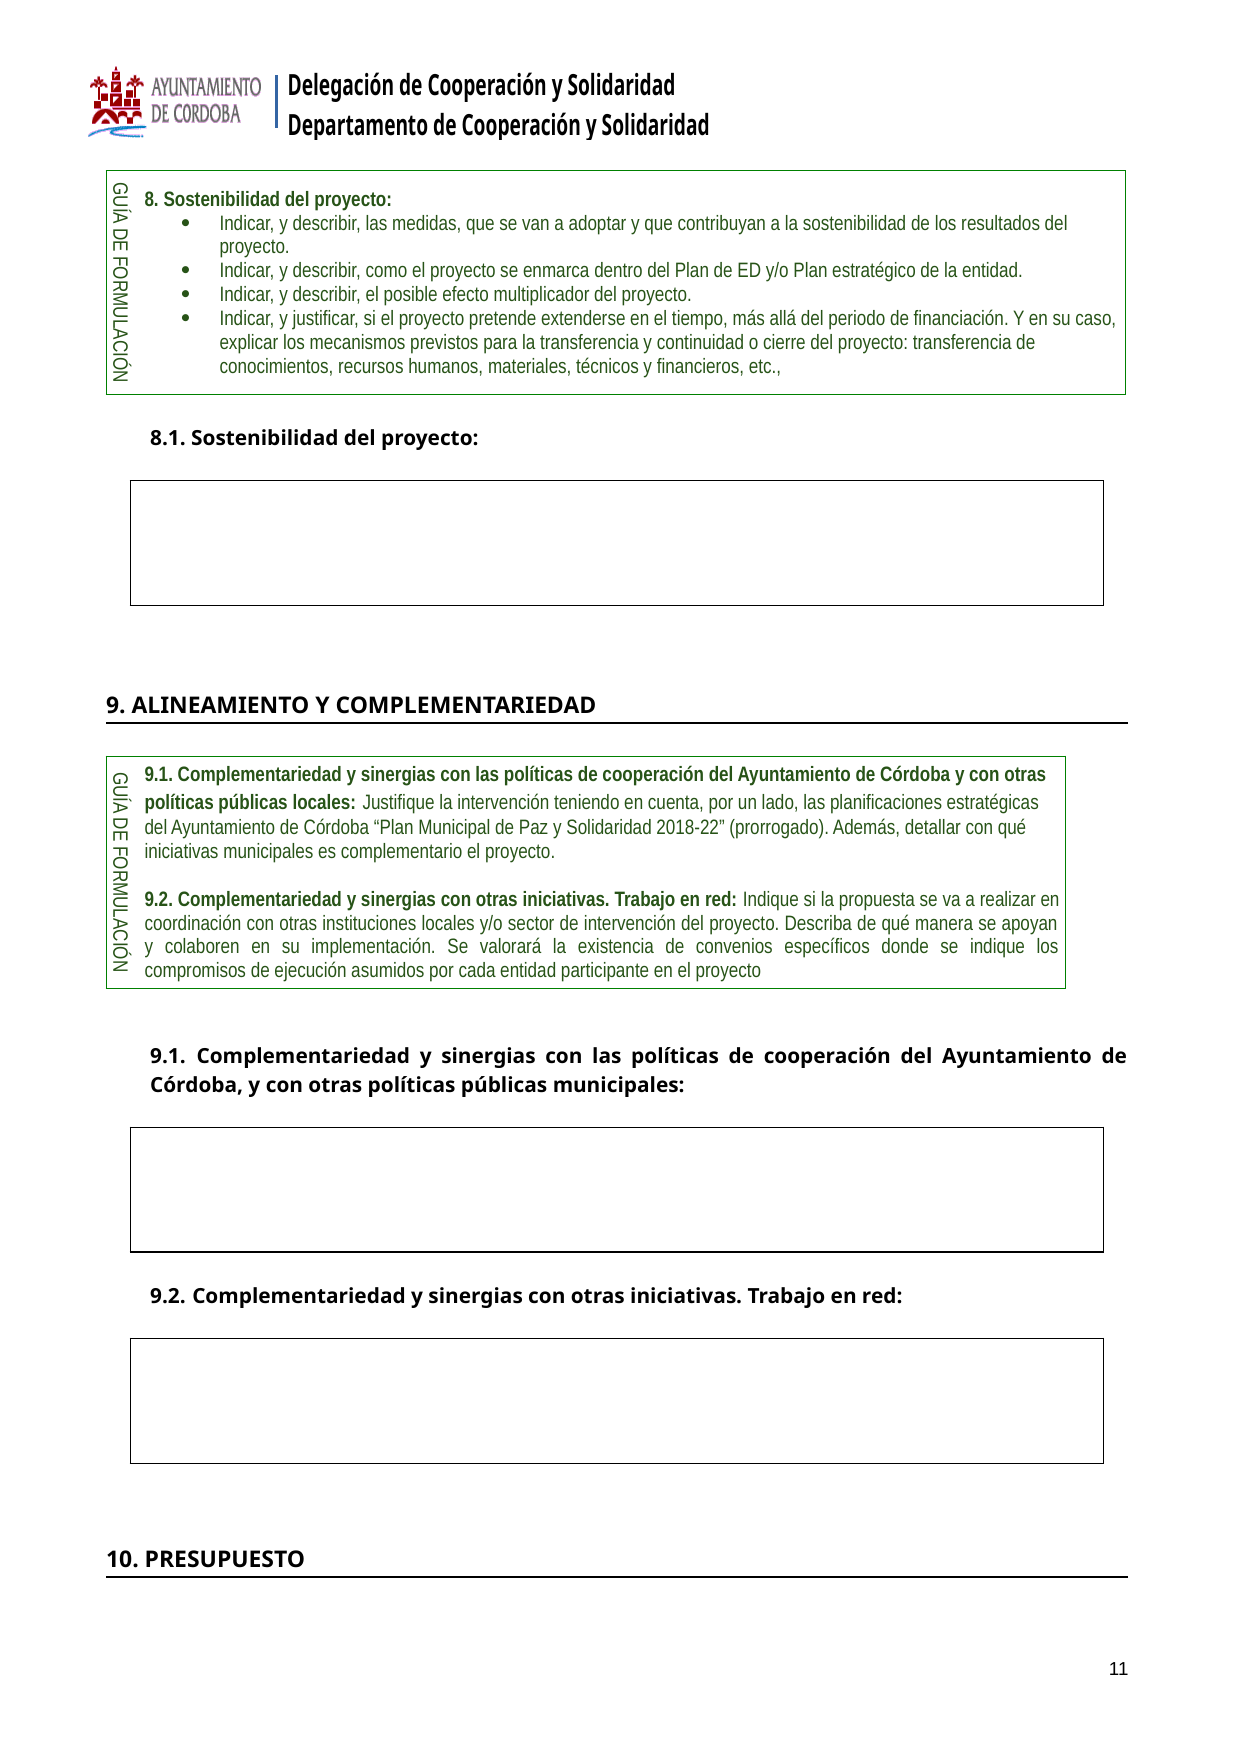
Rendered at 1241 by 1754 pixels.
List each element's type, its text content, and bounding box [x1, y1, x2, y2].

table_header [131, 1339, 1103, 1462]
table_header [131, 1128, 1103, 1251]
text 9.1. Complementariedad y sinergias con las políticas de cooperación del Ayuntamiento de Córdoba, y con otras políticas públicas municipales: [150, 1041, 1128, 1098]
table_header 9.1. Complementariedad y sinergias con las políticas de cooperación del Ayuntamiento de Córdoba y con otras políticas públicas locales: Justifique la intervención teniendo en cuenta, por un lado, las planificaciones estratégicas del Ayuntamiento de Córdoba “Plan Municipal de Paz y Solidaridad 2018-22” (prorrogado). Además, detallar con qué iniciativas municipales es complementario el proyecto. 9.2. Complementariedad y sinergias con otras iniciativas. Trabajo en red: Indique si la propuesta se va a realizar en coordinación con otras instituciones locales y/o sector de intervención del proyecto. Describa de qué manera se apoyan y colaboren en su implementación. Se valorará la existencia de convenios específicos donde se indique los compromisos de ejecución asumidos por cada entidad participante en el proyecto [139, 757, 1065, 988]
table_header 8. Sostenibilidad del proyecto: Indicar, y describir, las medidas, que se van a adoptar y que contribuyan a la sostenibilidad de los resultados del proyecto. Indicar, y describir, como el proyecto se enmarca dentro del Plan de ED y/o Plan estratégico de la entidad. Indicar, y describir, el posible efecto multiplicador del proyecto. Indicar, y justificar, si el proyecto pretende extenderse en el tiempo, más allá del periodo de financiación. Y en su caso, explicar los mecanismos previstos para la transferencia y continuidad o cierre del proyecto: transferencia de conocimientos, recursos humanos, materiales, técnicos y financieros, etc., [139, 171, 1125, 394]
text 8.1. Sostenibilidad del proyecto: [150, 423, 1128, 451]
table_header [131, 481, 1103, 605]
text 10. PRESUPUESTO [106, 1543, 1128, 1576]
picture [88, 63, 262, 138]
text 9.2. Complementariedad y sinergias con otras iniciativas. Trabajo en red: [150, 1281, 1128, 1309]
table_header GUÍA DE FORMULACIÓN [107, 171, 138, 394]
text 9. ALINEAMIENTO Y COMPLEMENTARIEDAD [106, 689, 1128, 722]
table_header GUÍA DE FORMULACIÓN [107, 757, 138, 988]
